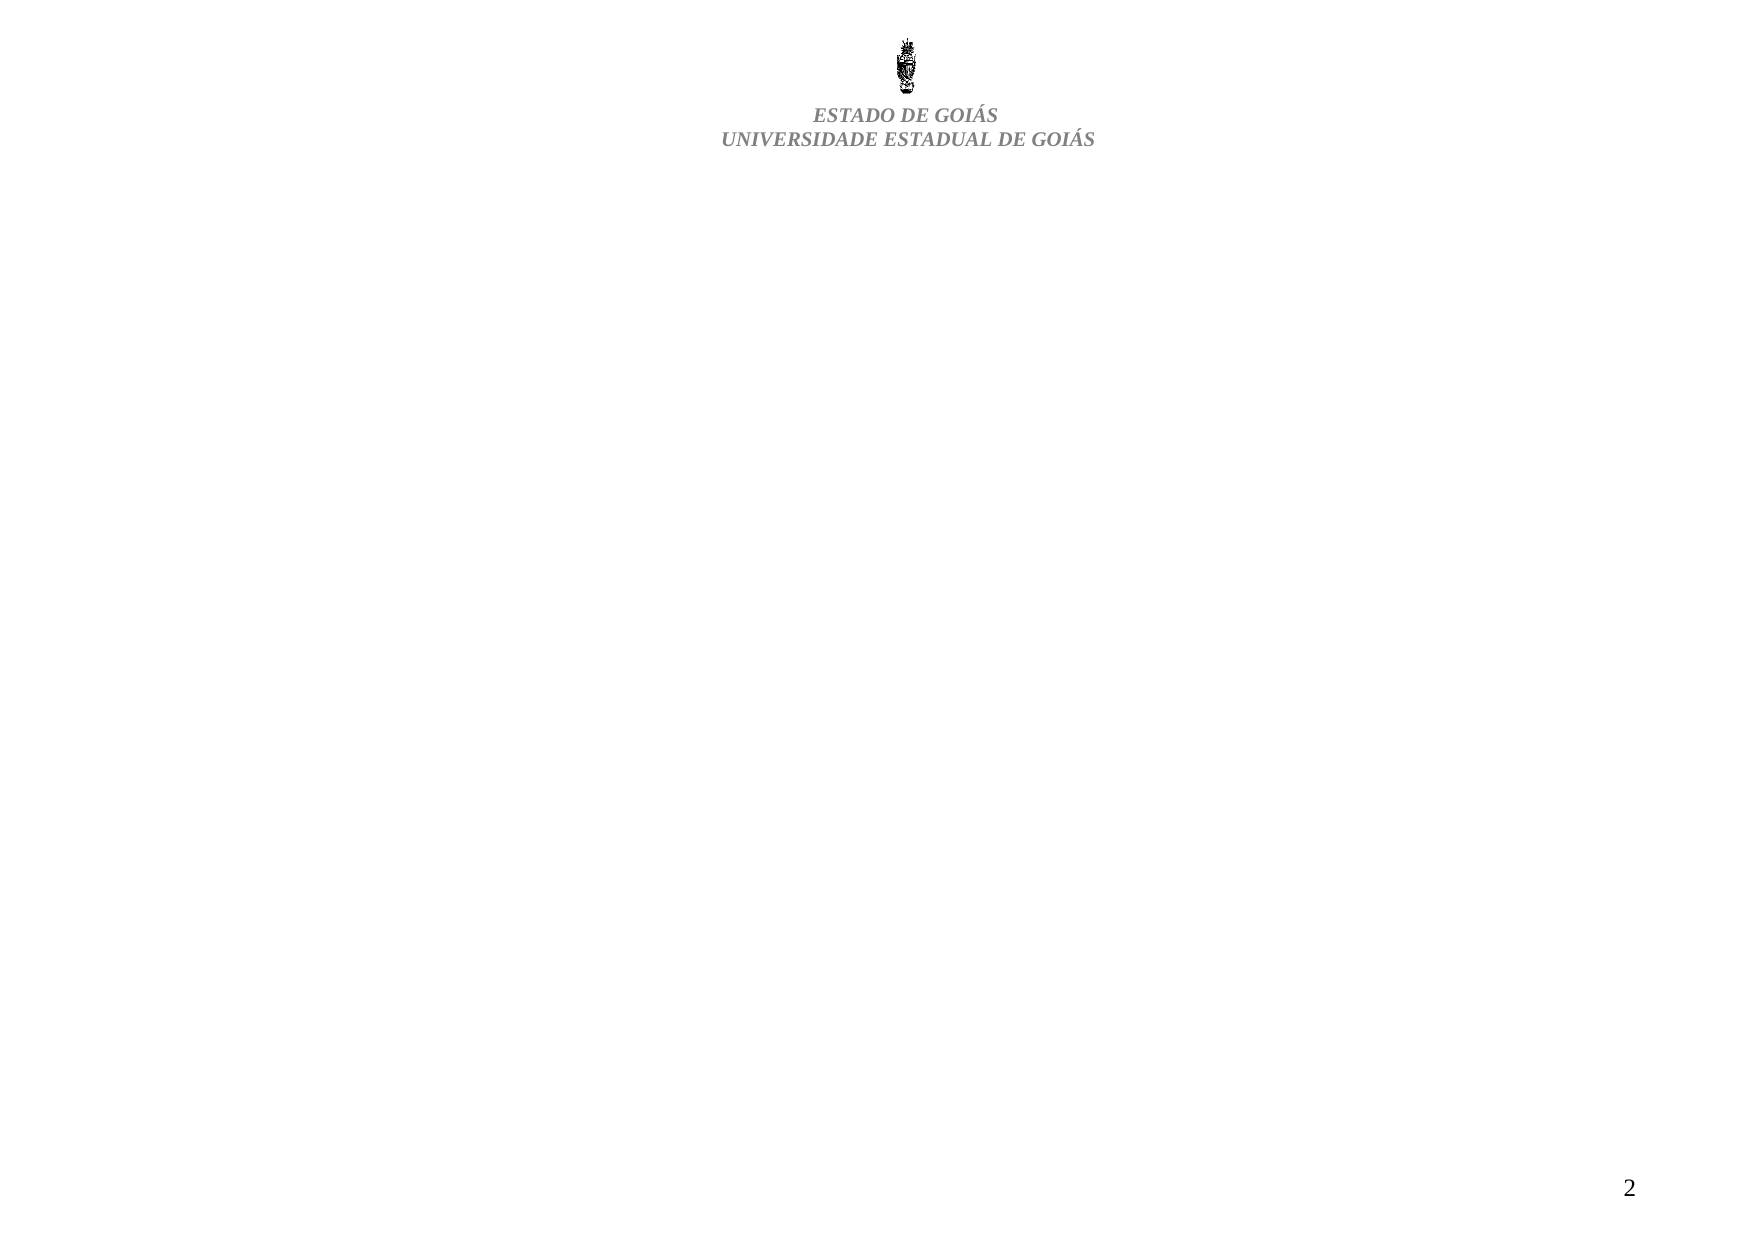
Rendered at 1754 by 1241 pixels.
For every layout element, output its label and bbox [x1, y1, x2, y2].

picture [897, 38, 916, 94]
